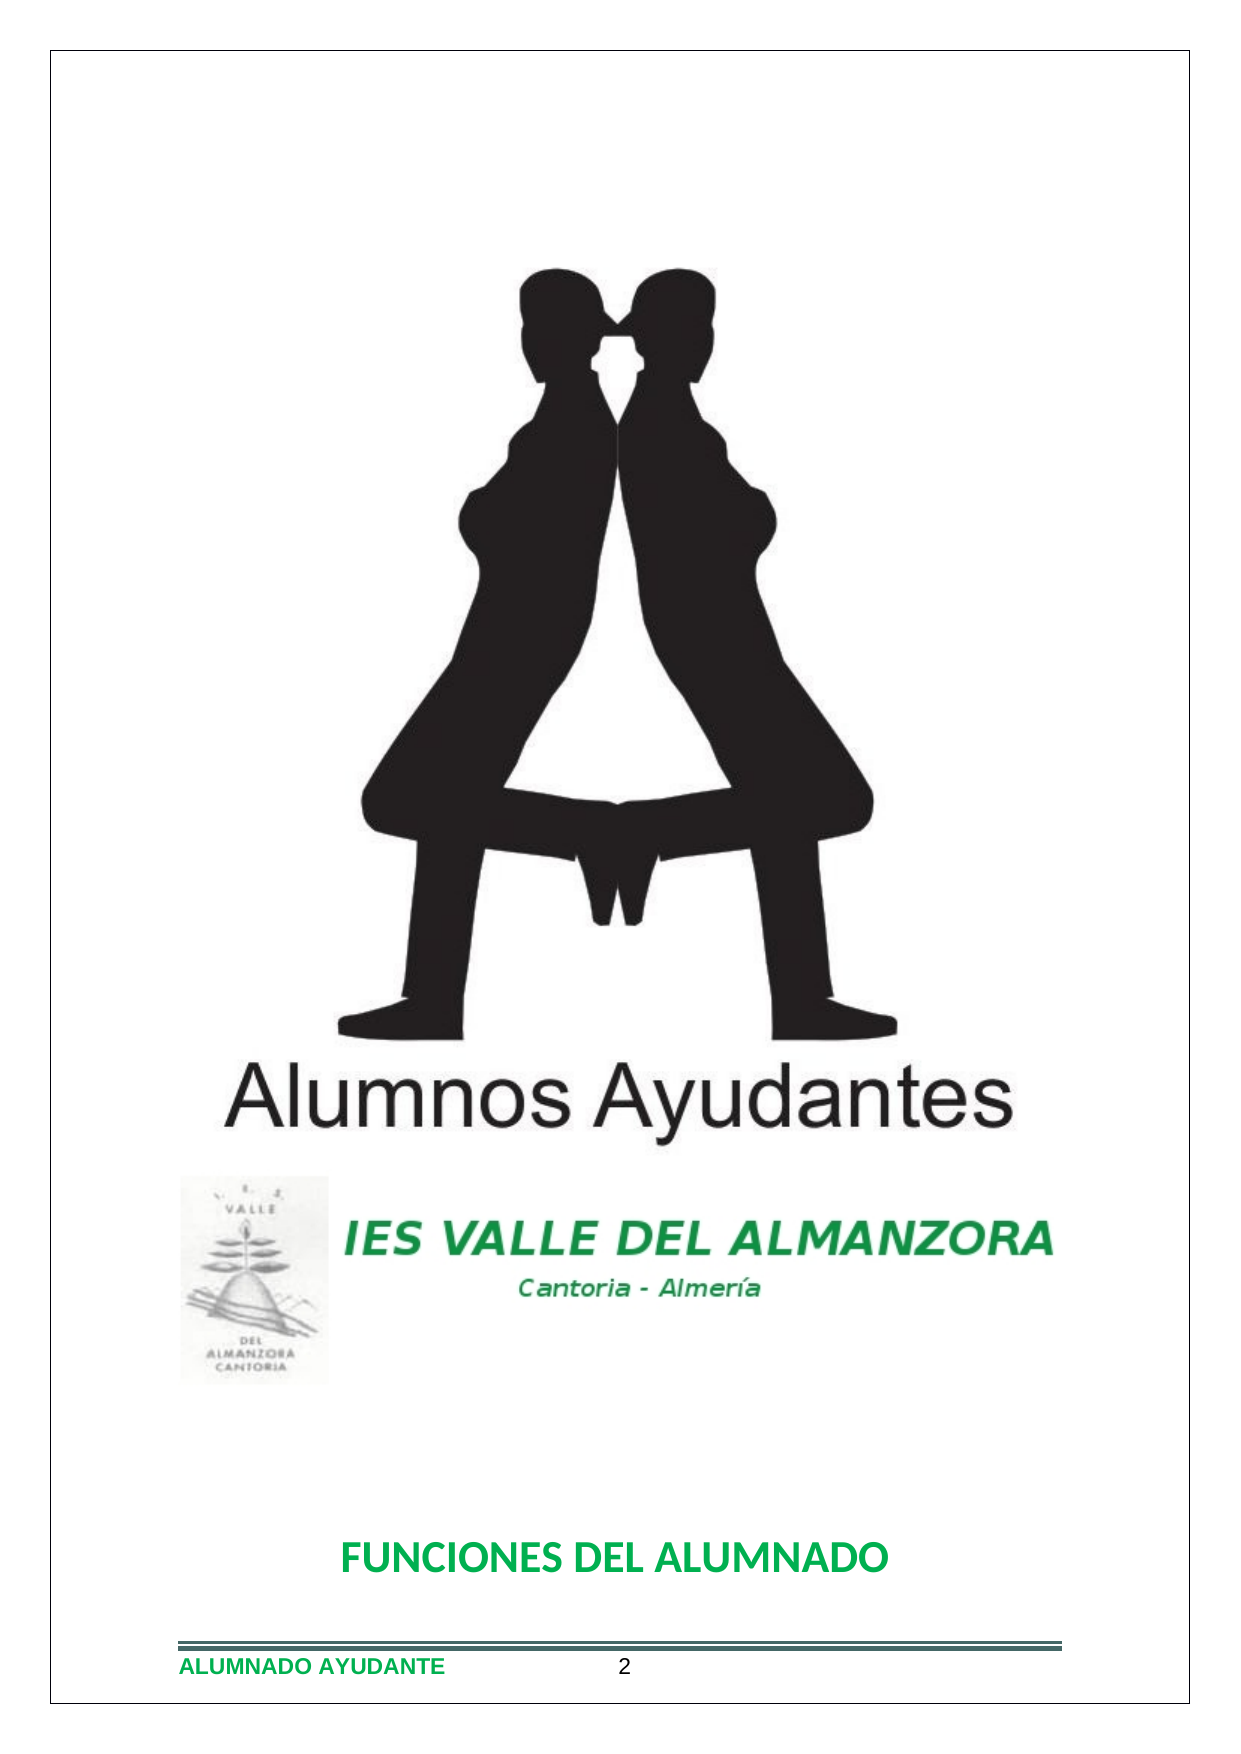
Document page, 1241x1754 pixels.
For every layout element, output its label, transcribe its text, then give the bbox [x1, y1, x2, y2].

text Funciones del alumnado [178, 1528, 1062, 1584]
picture [178, 1169, 1064, 1392]
picture [178, 148, 1064, 1166]
